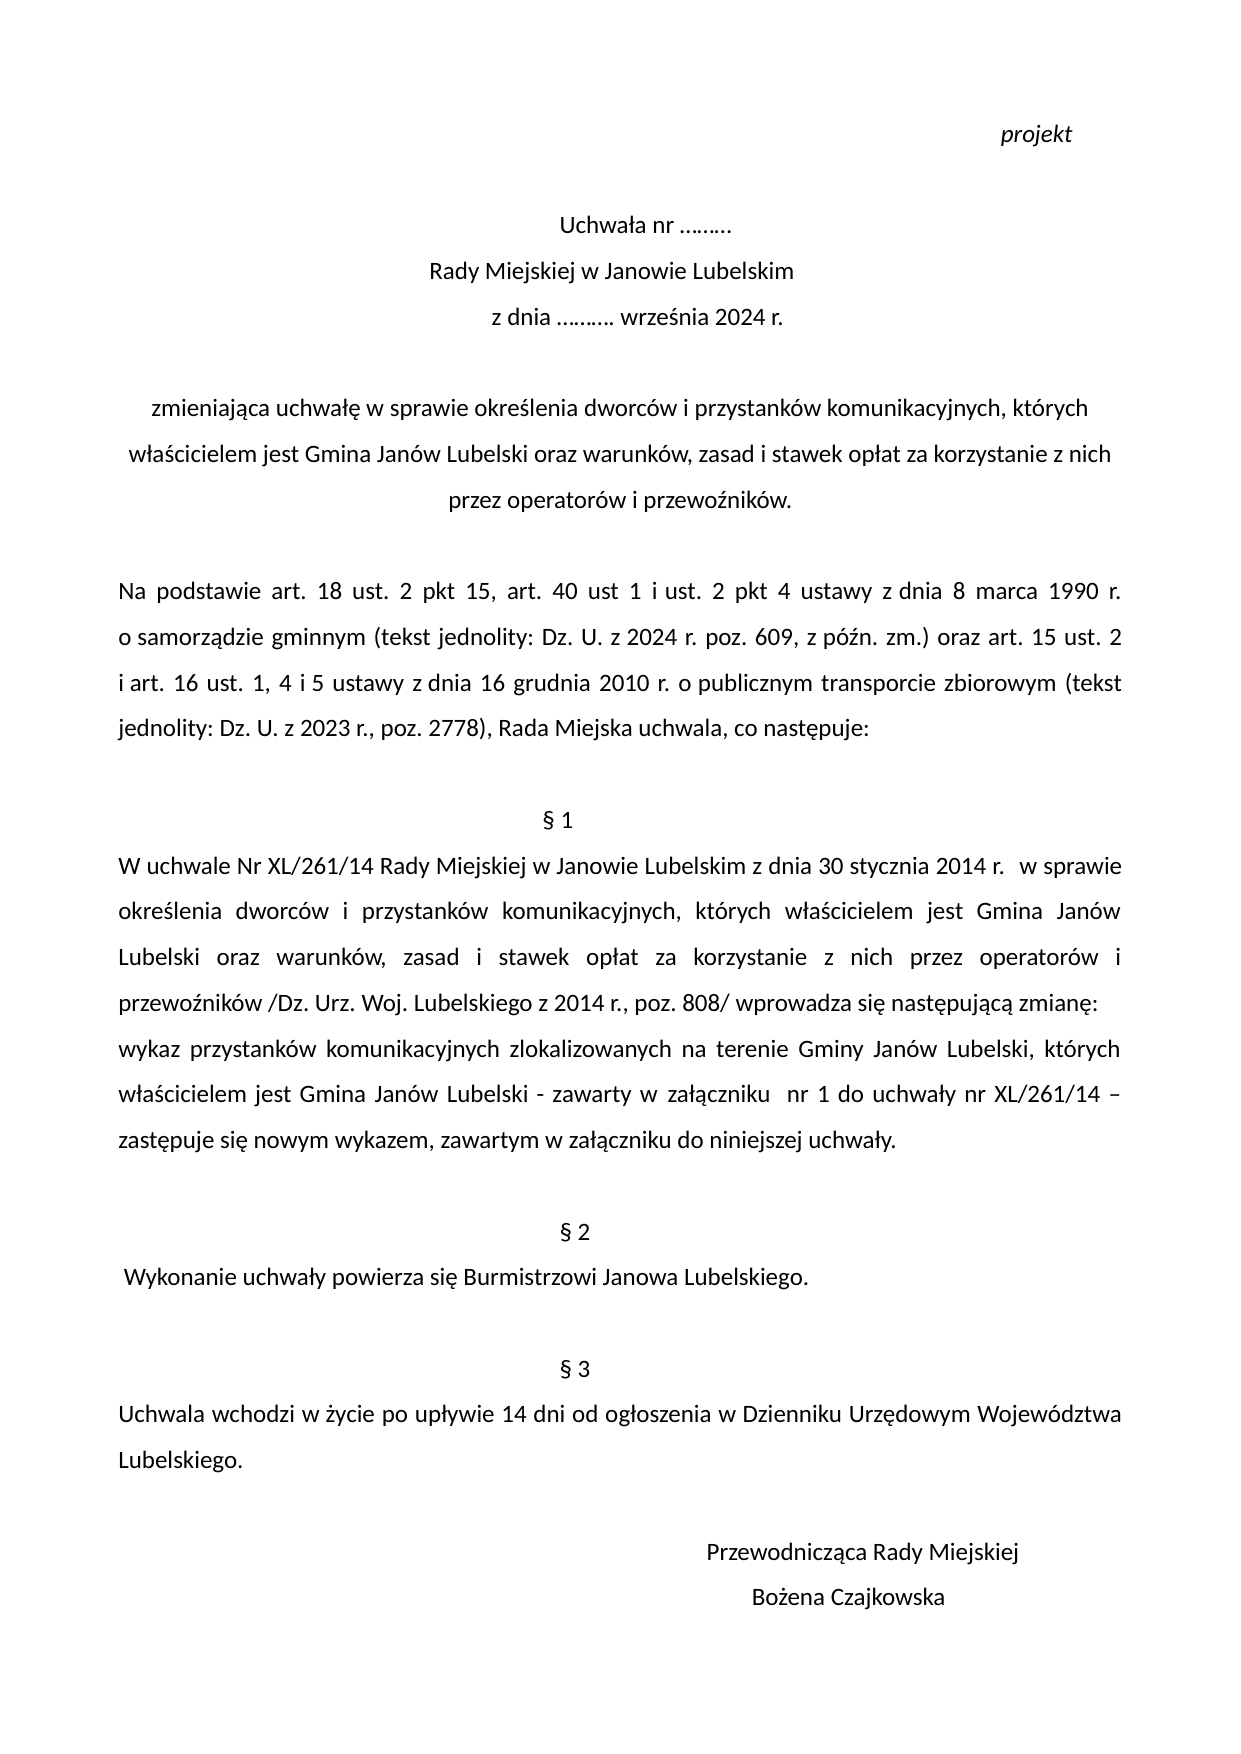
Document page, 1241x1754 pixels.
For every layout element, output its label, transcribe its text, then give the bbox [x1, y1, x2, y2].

text Uchwała nr ……… [118, 209, 1122, 240]
text projekt [118, 118, 1122, 149]
text § 1 [118, 804, 1122, 834]
text Przewodnicząca Rady Miejskiej [633, 1536, 1122, 1566]
text Wykonanie uchwały powierza się Burmistrzowi Janowa Lubelskiego. [118, 1261, 1122, 1292]
text wykaz przystanków komunikacyjnych zlokalizowanych na terenie Gminy Janów Lubelski, których właścicielem jest Gmina Janów Lubelski - zawarty w załączniku nr 1 do uchwały nr XL/261/14 – zastępuje się nowym wykazem, zawartym w załączniku do niniejszej uchwały. [118, 1033, 1122, 1155]
text § 3 [486, 1353, 1122, 1383]
text z dnia ………. września 2024 r. [412, 301, 1122, 332]
text Bożena Czajkowska [706, 1581, 1122, 1612]
text § 2 [486, 1216, 1122, 1246]
text W uchwale Nr XL/261/14 Rady Miejskiej w Janowie Lubelskim z dnia 30 stycznia 2014 r. w sprawie określenia dworców i przystanków komunikacyjnych, których właścicielem jest Gmina Janów Lubelski oraz warunków, zasad i stawek opłat za korzystanie z nich przez operatorów i przewoźników /Dz. Urz. Woj. Lubelskiego z 2014 r., poz. 808/ wprowadza się następującą zmianę: [118, 850, 1122, 1017]
text zmieniająca uchwałę w sprawie określenia dworców i przystanków komunikacyjnych, których właścicielem jest Gmina Janów Lubelski oraz warunków, zasad i stawek opłat za korzystanie z nich przez operatorów i przewoźników. [118, 392, 1122, 514]
text Rady Miejskiej w Janowie Lubelskim [118, 255, 1122, 286]
text Na podstawie art. 18 ust. 2 pkt 15, art. 40 ust 1 i ust. 2 pkt 4 ustawy z dnia 8 marca 1990 r. o samorządzie gminnym (tekst jednolity: Dz. U. z 2024 r. poz. 609, z późn. zm.) oraz art. 15 ust. 2 i art. 16 ust. 1, 4 i 5 ustawy z dnia 16 grudnia 2010 r. o publicznym transporcie zbiorowym (tekst jednolity: Dz. U. z 2023 r., poz. 2778), Rada Miejska uchwala, co następuje: [118, 575, 1122, 743]
text Uchwala wchodzi w życie po upływie 14 dni od ogłoszenia w Dzienniku Urzędowym Województwa Lubelskiego. [118, 1398, 1122, 1475]
